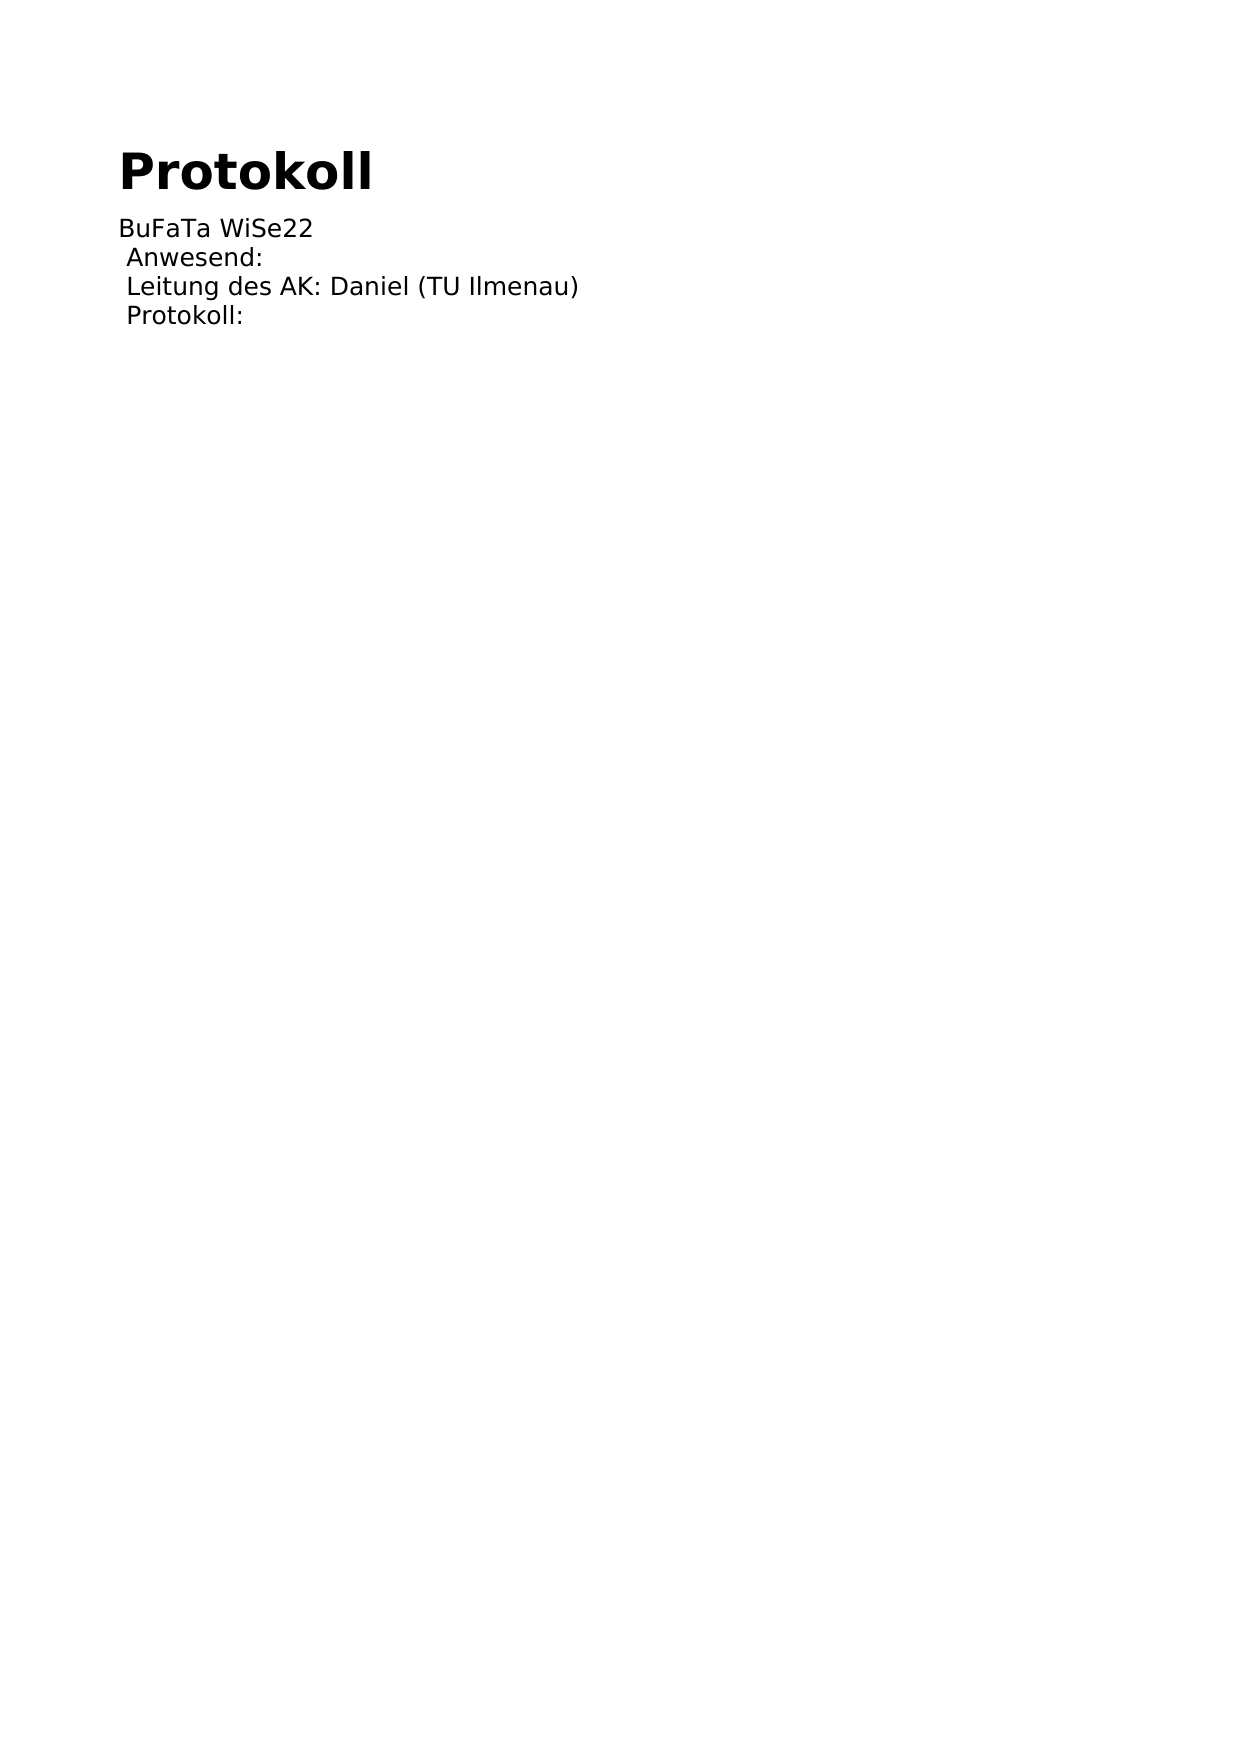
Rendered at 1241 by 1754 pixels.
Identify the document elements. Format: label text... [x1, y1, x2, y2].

subtitle Protokoll [118, 143, 1122, 201]
text BuFaTa WiSe22 Anwesend: Leitung des AK: Daniel (TU Ilmenau) Protokoll: [118, 214, 1122, 389]
